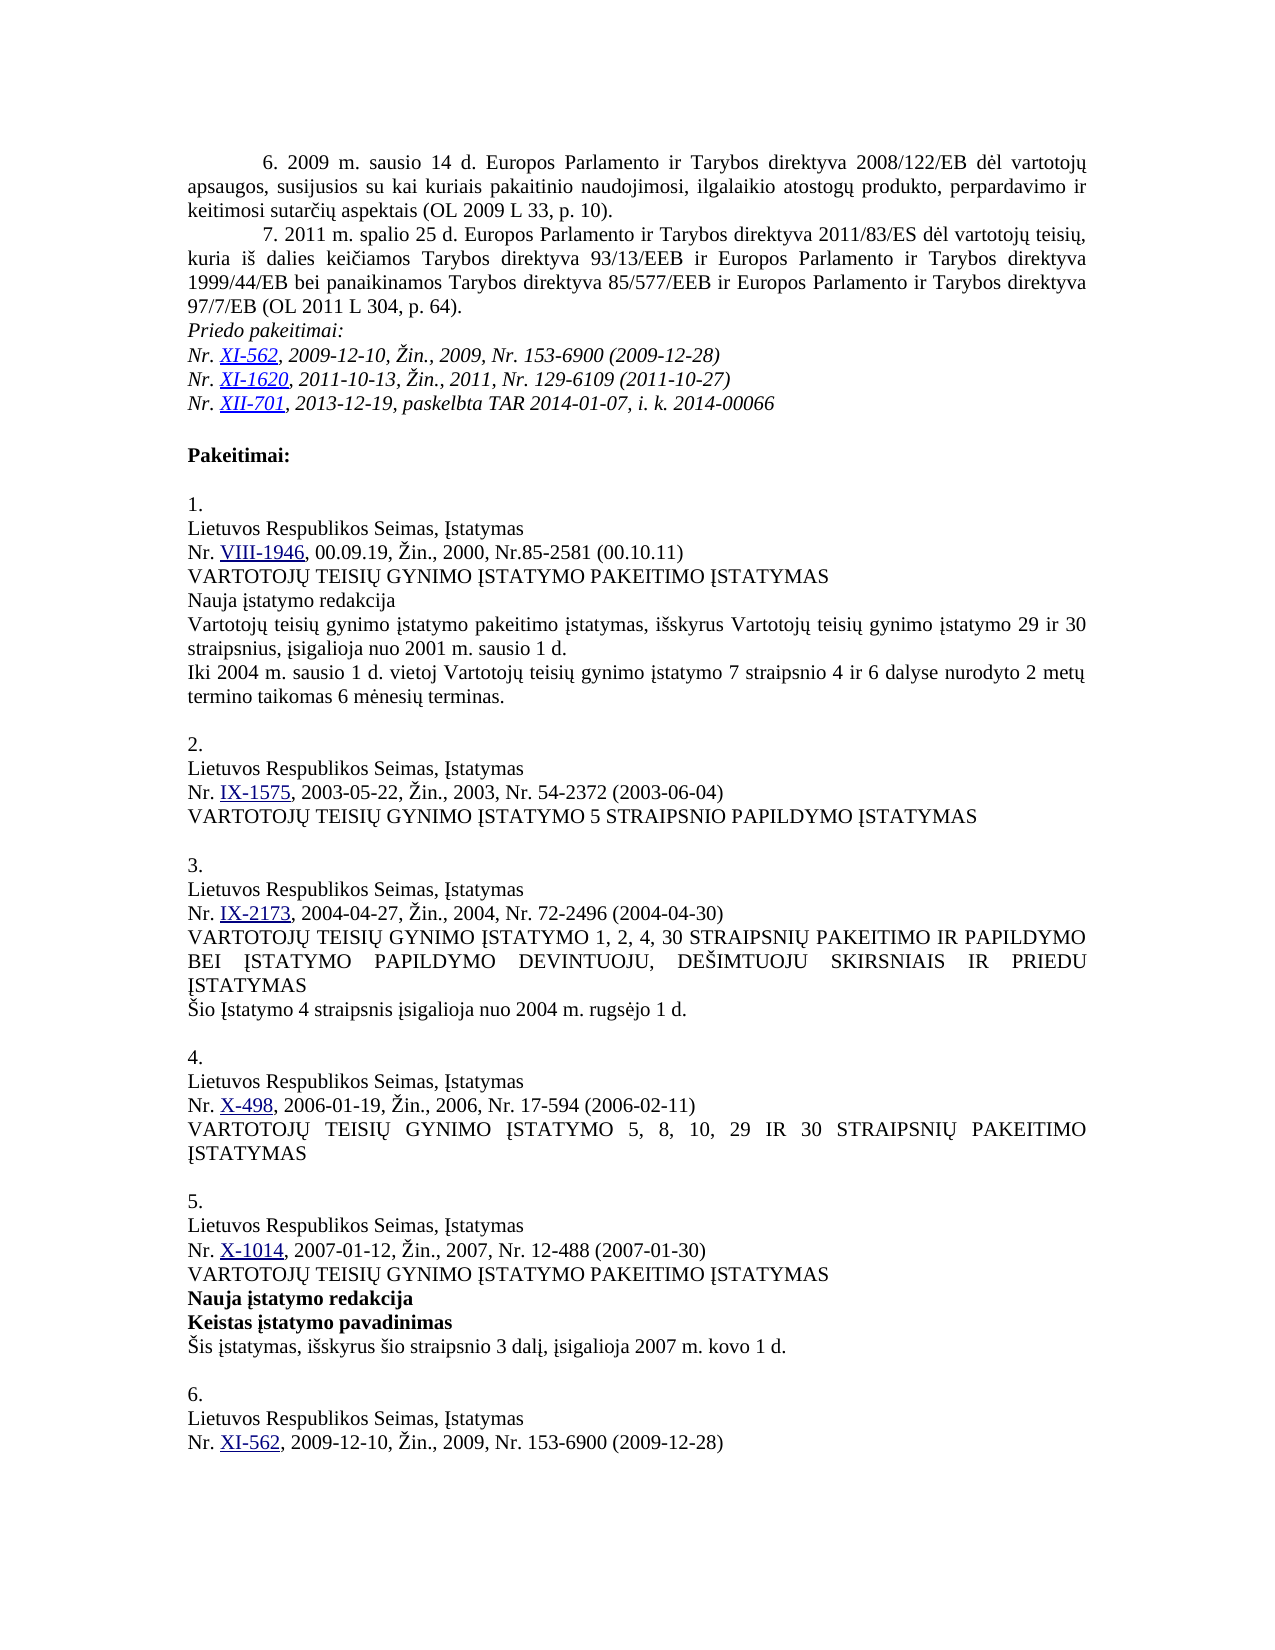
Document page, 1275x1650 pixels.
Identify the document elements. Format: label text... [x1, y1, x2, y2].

text 1. [187, 492, 1087, 516]
text Lietuvos Respublikos Seimas, Įstatymas [187, 1406, 1087, 1430]
text 7. 2011 m. spalio 25 d. Europos Parlamento ir Tarybos direktyva 2011/83/ES dėl vartotojų teisių, kuria iš dalies keičiamos Tarybos direktyva 93/13/EEB ir Europos Parlamento ir Tarybos direktyva 1999/44/EB bei panaikinamos Tarybos direktyva 85/577/EEB ir Europos Parlamento ir Tarybos direktyva 97/7/EB (OL 2011 L 304, p. 64). [187, 222, 1087, 318]
text Nr. XII-701, 2013-12-19, paskelbta TAR 2014-01-07, i. k. 2014-00066 [187, 391, 1087, 415]
text Lietuvos Respublikos Seimas, Įstatymas [187, 516, 1087, 540]
text 5. [187, 1189, 1087, 1213]
text VARTOTOJŲ TEISIŲ GYNIMO ĮSTATYMO 1, 2, 4, 30 STRAIPSNIŲ PAKEITIMO IR PAPILDYMO BEI ĮSTATYMO PAPILDYMO DEVINTUOJU, DEŠIMTUOJU SKIRSNIAIS IR PRIEDU ĮSTATYMAS [187, 925, 1087, 997]
text Nr. XI-1620, 2011-10-13, Žin., 2011, Nr. 129-6109 (2011-10-27) [187, 367, 1087, 391]
text 6. 2009 m. sausio 14 d. Europos Parlamento ir Tarybos direktyva 2008/122/EB dėl vartotojų apsaugos, susijusios su kai kuriais pakaitinio naudojimosi, ilgalaikio atostogų produkto, perpardavimo ir keitimosi sutarčių aspektais (OL 2009 L 33, p. 10). [187, 150, 1087, 222]
text VARTOTOJŲ TEISIŲ GYNIMO ĮSTATYMO 5 STRAIPSNIO PAPILDYMO ĮSTATYMAS [187, 804, 1087, 828]
text 2. [187, 732, 1087, 756]
text Nr. XI-562, 2009-12-10, Žin., 2009, Nr. 153-6900 (2009-12-28) [187, 1430, 1087, 1454]
text Nauja įstatymo redakcija [187, 1286, 1087, 1310]
text Nr. XI-562, 2009-12-10, Žin., 2009, Nr. 153-6900 (2009-12-28) [187, 342, 1087, 367]
text Lietuvos Respublikos Seimas, Įstatymas [187, 1213, 1087, 1237]
text 3. [187, 852, 1087, 877]
text Keistas įstatymo pavadinimas [187, 1310, 1087, 1334]
text Šis įstatymas, išskyrus šio straipsnio 3 dalį, įsigalioja 2007 m. kovo 1 d. [187, 1334, 1087, 1358]
text Iki 2004 m. sausio 1 d. vietoj Vartotojų teisių gynimo įstatymo 7 straipsnio 4 ir 6 dalyse nurodyto 2 metų termino taikomas 6 mėnesių terminas. [187, 660, 1087, 708]
text Nauja įstatymo redakcija [187, 588, 1087, 612]
text Nr. X-1014, 2007-01-12, Žin., 2007, Nr. 12-488 (2007-01-30) [187, 1237, 1087, 1262]
text Pakeitimai: [187, 443, 1087, 467]
text Lietuvos Respublikos Seimas, Įstatymas [187, 1069, 1087, 1093]
text Priedo pakeitimai: [187, 318, 1087, 342]
text Šio Įstatymo 4 straipsnis įsigalioja nuo 2004 m. rugsėjo 1 d. [187, 997, 1087, 1021]
text Nr. VIII-1946, 00.09.19, Žin., 2000, Nr.85-2581 (00.10.11) [187, 540, 1087, 564]
text Lietuvos Respublikos Seimas, Įstatymas [187, 877, 1087, 901]
text Nr. IX-1575, 2003-05-22, Žin., 2003, Nr. 54-2372 (2003-06-04) [187, 780, 1087, 804]
text VARTOTOJŲ TEISIŲ GYNIMO ĮSTATYMO 5, 8, 10, 29 IR 30 STRAIPSNIŲ PAKEITIMO ĮSTATYMAS [187, 1117, 1087, 1165]
text Nr. IX-2173, 2004-04-27, Žin., 2004, Nr. 72-2496 (2004-04-30) [187, 901, 1087, 925]
text VARTOTOJŲ TEISIŲ GYNIMO ĮSTATYMO PAKEITIMO ĮSTATYMAS [187, 1262, 1087, 1286]
text Vartotojų teisių gynimo įstatymo pakeitimo įstatymas, išskyrus Vartotojų teisių gynimo įstatymo 29 ir 30 straipsnius, įsigalioja nuo 2001 m. sausio 1 d. [187, 612, 1087, 660]
text 4. [187, 1045, 1087, 1069]
text 6. [187, 1382, 1087, 1406]
text Nr. X-498, 2006-01-19, Žin., 2006, Nr. 17-594 (2006-02-11) [187, 1093, 1087, 1117]
text VARTOTOJŲ TEISIŲ GYNIMO ĮSTATYMO PAKEITIMO ĮSTATYMAS [187, 564, 1087, 588]
text Lietuvos Respublikos Seimas, Įstatymas [187, 756, 1087, 780]
